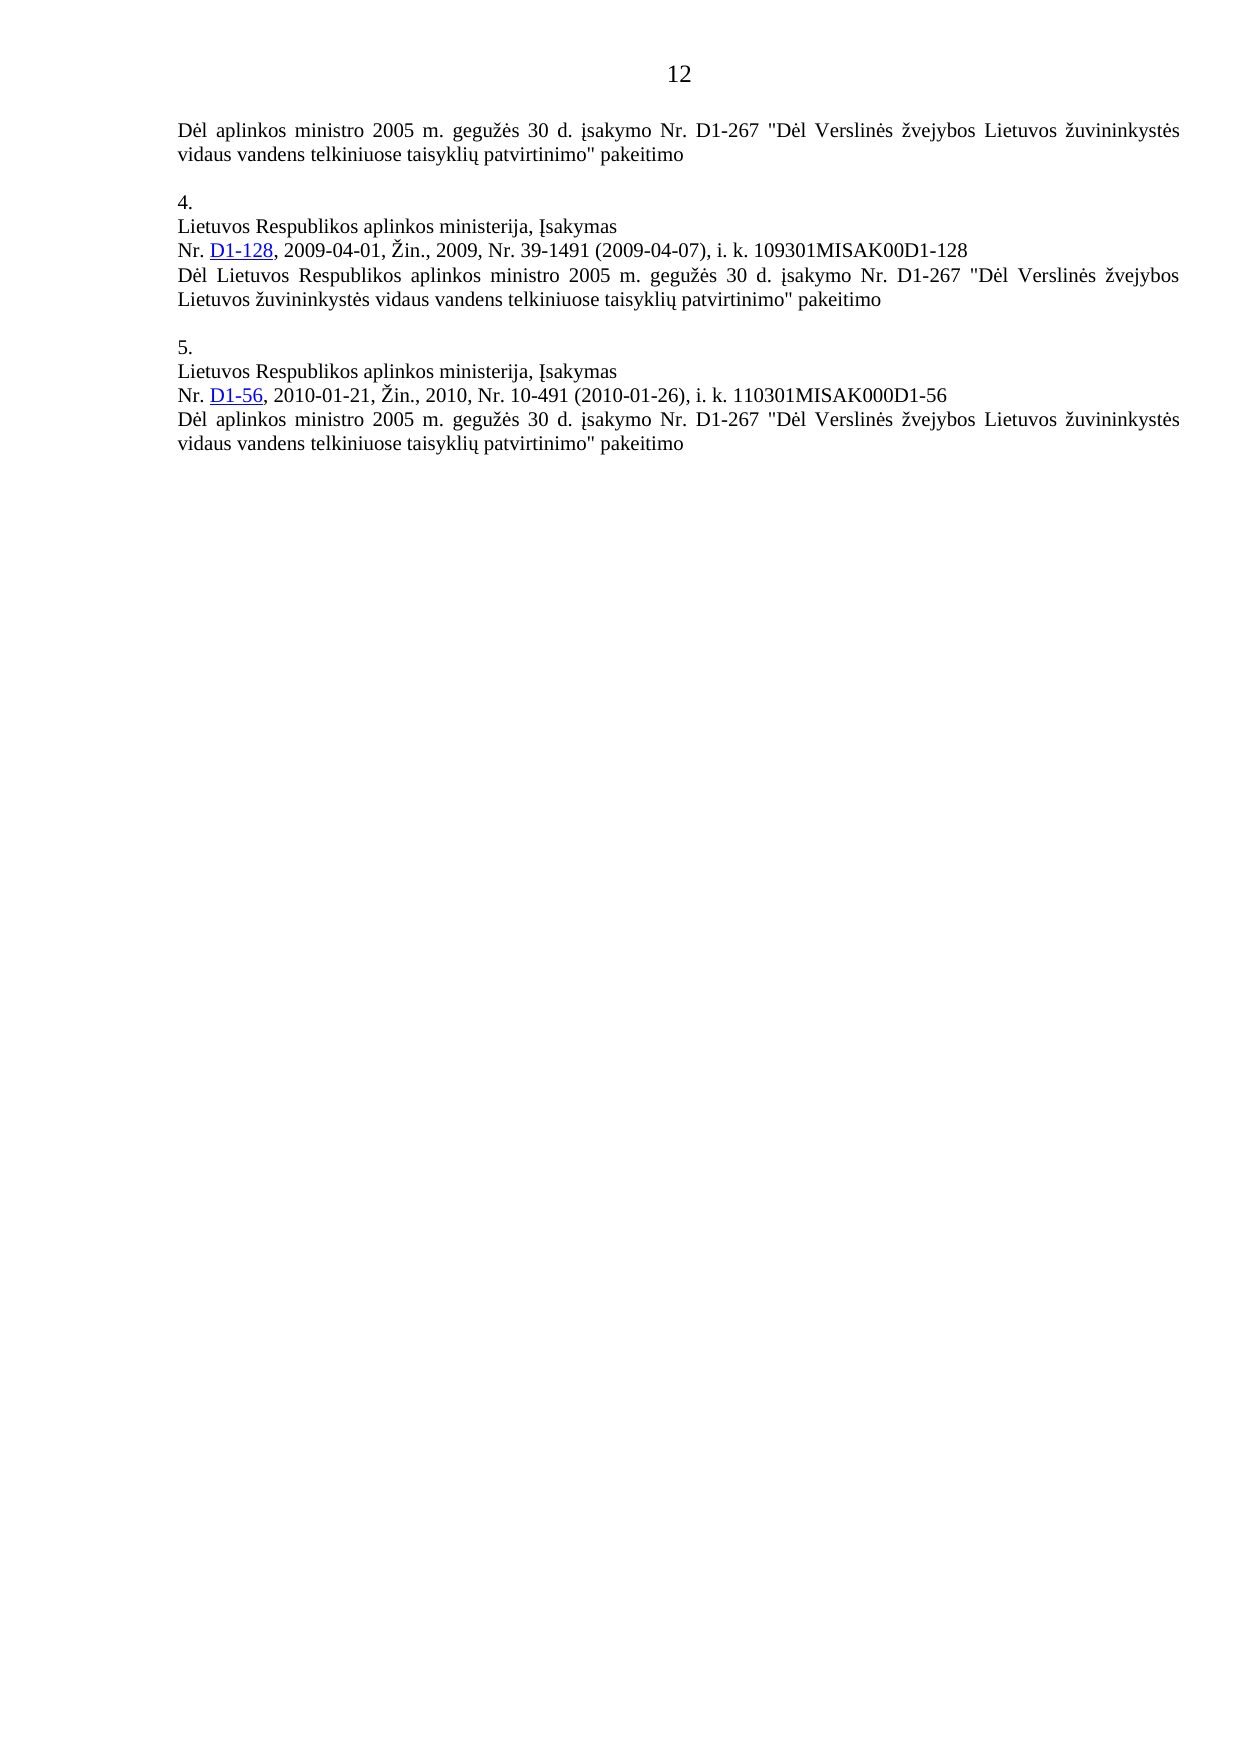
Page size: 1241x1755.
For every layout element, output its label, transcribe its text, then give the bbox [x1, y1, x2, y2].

text Lietuvos Respublikos aplinkos ministerija, Įsakymas [177, 359, 1181, 383]
text Dėl aplinkos ministro 2005 m. gegužės 30 d. įsakymo Nr. D1-267 "Dėl Verslinės žvejybos Lietuvos žuvininkystės vidaus vandens telkiniuose taisyklių patvirtinimo" pakeitimo [177, 407, 1181, 455]
text 4. [177, 190, 1181, 214]
text Lietuvos Respublikos aplinkos ministerija, Įsakymas [177, 214, 1181, 238]
text Nr. D1-56, 2010-01-21, Žin., 2010, Nr. 10-491 (2010-01-26), i. k. 110301MISAK000D1-56 [177, 383, 1181, 407]
text 5. [177, 335, 1181, 359]
text Dėl aplinkos ministro 2005 m. gegužės 30 d. įsakymo Nr. D1-267 "Dėl Verslinės žvejybos Lietuvos žuvininkystės vidaus vandens telkiniuose taisyklių patvirtinimo" pakeitimo [177, 118, 1181, 166]
text Dėl Lietuvos Respublikos aplinkos ministro 2005 m. gegužės 30 d. įsakymo Nr. D1-267 "Dėl Verslinės žvejybos Lietuvos žuvininkystės vidaus vandens telkiniuose taisyklių patvirtinimo" pakeitimo [177, 262, 1181, 311]
text Nr. D1-128, 2009-04-01, Žin., 2009, Nr. 39-1491 (2009-04-07), i. k. 109301MISAK00D1-128 [177, 238, 1181, 262]
